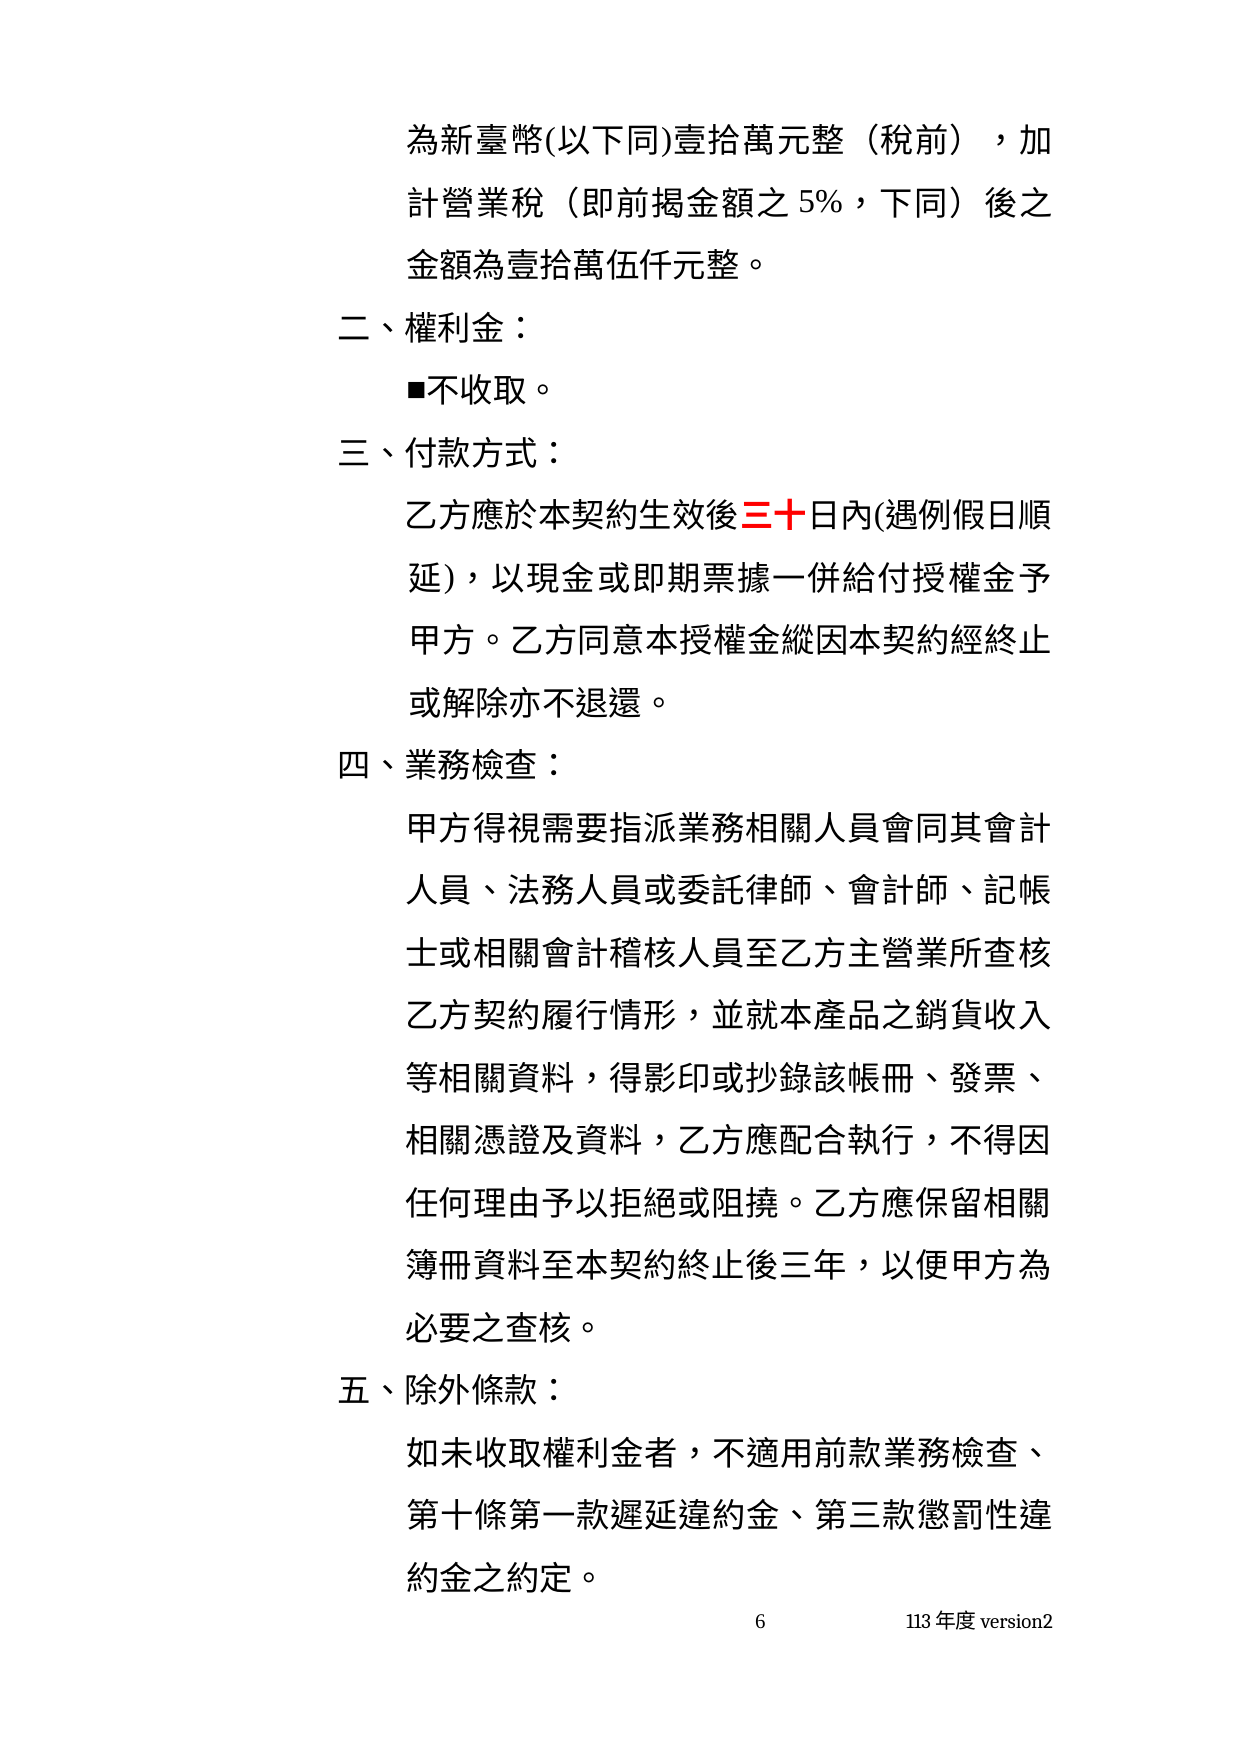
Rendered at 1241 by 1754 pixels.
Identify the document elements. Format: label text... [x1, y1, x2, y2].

text ■不收取。 [406, 346, 1053, 409]
text 四、業務檢查： [337, 721, 1053, 784]
text 三、付款方式： [337, 409, 1053, 471]
text 五、除外條款： [337, 1346, 1053, 1409]
text 甲方得視需要指派業務相關人員會同其會計人員、法務人員或委託律師、會計師、記帳士或相關會計稽核人員至乙方主營業所查核乙方契約履行情形，並就本產品之銷貨收入等相關資料，得影印或抄錄該帳冊、發票、相關憑證及資料，乙方應配合執行，不得因任何理由予以拒絕或阻撓。乙方應保留相關簿冊資料至本契約終止後三年，以便甲方為必要之查核。 [405, 784, 1053, 1346]
text 乙方應於本契約生效後三十日內(遇例假日順延)，以現金或即期票據一併給付授權金予甲方。乙方同意本授權金縱因本契約經終止或解除亦不退還。 [404, 471, 1053, 721]
text 如未收取權利金者，不適用前款業務檢查、第十條第一款遲延違約金、第三款懲罰性違約金之約定。 [406, 1409, 1053, 1596]
text 為新臺幣(以下同)壹拾萬元整（稅前），加計營業稅（即前揭金額之5%，下同）後之金額為壹拾萬伍仟元整。 [406, 96, 1053, 284]
text 二、權利金： [337, 284, 1053, 346]
